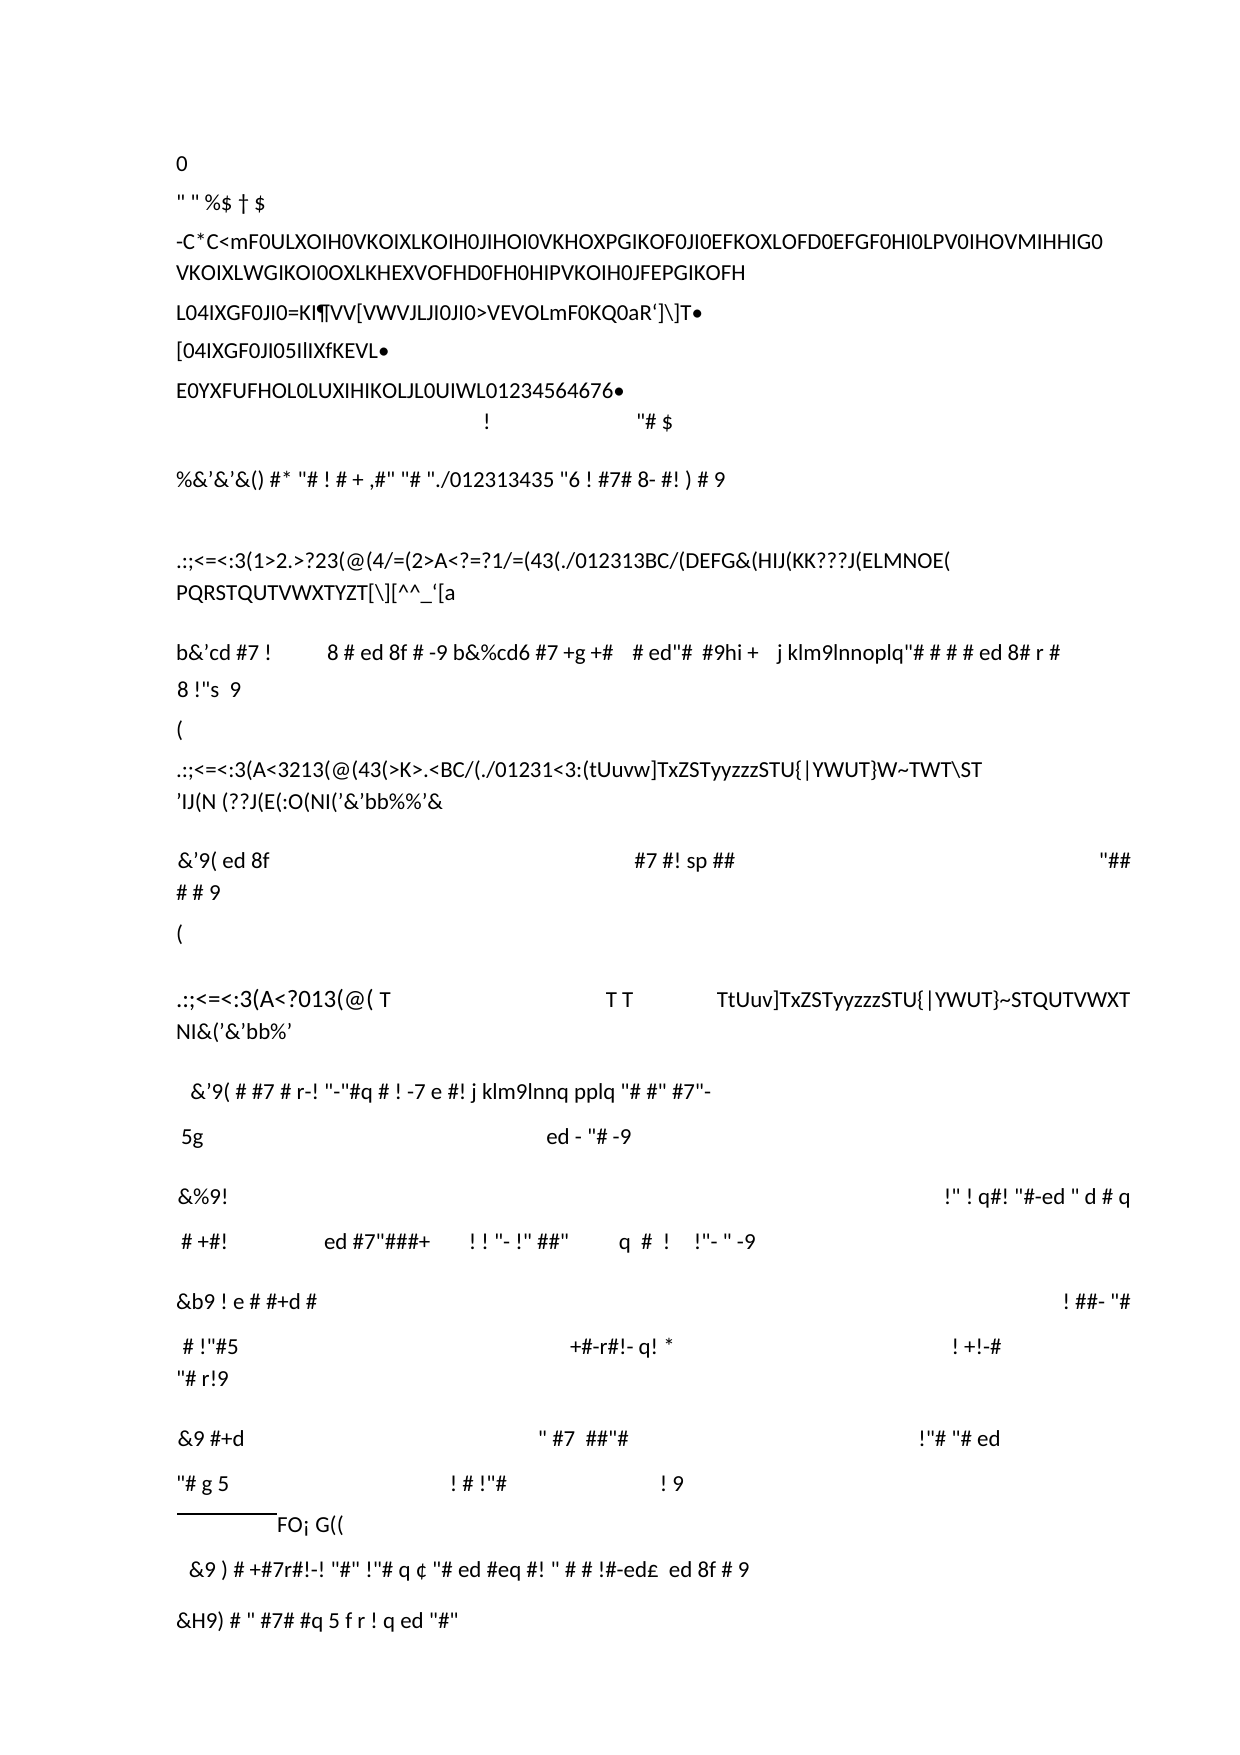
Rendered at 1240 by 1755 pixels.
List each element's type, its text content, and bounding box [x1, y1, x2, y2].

text PQRSTQUTVWXTYZT[\][^^_‘[a [176, 578, 1129, 606]
text &9 ) # +#7r#!-! "#" !"# q ¢ "# ed #eq #! " # # !#-ed£ ed 8f # 9 [176, 1555, 1118, 1583]
text 0 [176, 149, 1129, 177]
text &%9! !" ! q#! "#-ed " d # q [177, 1182, 1131, 1210]
text %&’&’&() #* "# ! # + ,#" "# "./012313435 "6 ! #7# 8- #! ) # 9 [176, 465, 1129, 493]
text b&’cd #7 ! 8 # ed 8f # -9 b&%cd6 #7 +g +# # ed"# #9hi + j klm9lnnoplq"# # # # ed 8# r # 8 !"s 9 [176, 638, 1100, 703]
text E0YXFUFHOL0LUXIHIKOLJL0UIWL01234564676• [176, 376, 1129, 404]
text ! "# $ [177, 407, 1131, 435]
text &9 #+d " #7 ##"# !"# "# ed [177, 1424, 1131, 1452]
text "# r!9 [176, 1364, 1129, 1392]
text "# g 5 ! # !"# ! 9 [176, 1469, 1131, 1497]
text &’9( ed 8f #7 #! sp ## "## [177, 847, 1131, 874]
text &’9( # #7 # r-! "-"#q # ! -7 e #! j klm9lnnq pplq "# #" #7"- [190, 1077, 1129, 1105]
text ’IJ(N (??J(E(:O(NI(’&’bb%%’& [176, 787, 1129, 815]
text -C*C<mF0ULXOIH0VKOIXLKOIH0JIHOI0VKHOXPGIKOF0JI0EFKOXLOFD0EFGF0HI0LPV0IHOVMIHHIG0 VKOIXLWGIKOI0OXLKHEXVOFHD0FH0HIPVKOIH0JFEPGIKOFH [176, 227, 1129, 286]
text FO¡ G(( [176, 1510, 1129, 1538]
text .:;<=<:3(A<3213(@(43(>K>.<BC/(./01231<3:(tUuvw]TxZSTyyzzzSTU{|YWUT}W~TWT\ST [176, 755, 1129, 783]
text L04IXGF0JI0=KI¶VV[VWVJLJI0JI0>VEVOLmF0KQ0aR‘]\]T• [176, 298, 1129, 326]
text # !"#5 +#-r#!- q! * ! +!-# [177, 1332, 1131, 1360]
text " " %$ † $ [176, 188, 1129, 216]
text [04IXGF0JI05IlIXfKEVL• [176, 337, 1129, 364]
text ( [176, 919, 1129, 947]
text # # 9 [176, 878, 1129, 906]
text .:;<=<:3(1>2.>?23(@(4/=(2>A<?=?1/=(43(./012313BC/(DEFG&(HIJ(KK???J(ELMNOE( [176, 547, 1129, 574]
text ( [176, 716, 1129, 744]
text 5g ed - "# -9 [176, 1122, 1131, 1151]
text &H9) # " #7# #q 5 f r ! q ed "#" [176, 1606, 1129, 1634]
text &b9 ! e # #+d # ! ##- "# [176, 1287, 1131, 1315]
text .:;<=<:3(A<?013(@( T T T TtUuv]TxZSTyyzzzSTU{|YWUT}~STQUTVWXT [176, 983, 1131, 1013]
text # +#! ed #7"###+ ! ! "- !" ##" q # ! !"- " -9 [176, 1227, 1129, 1256]
text NI&(’&’bb%’ [176, 1017, 1129, 1045]
